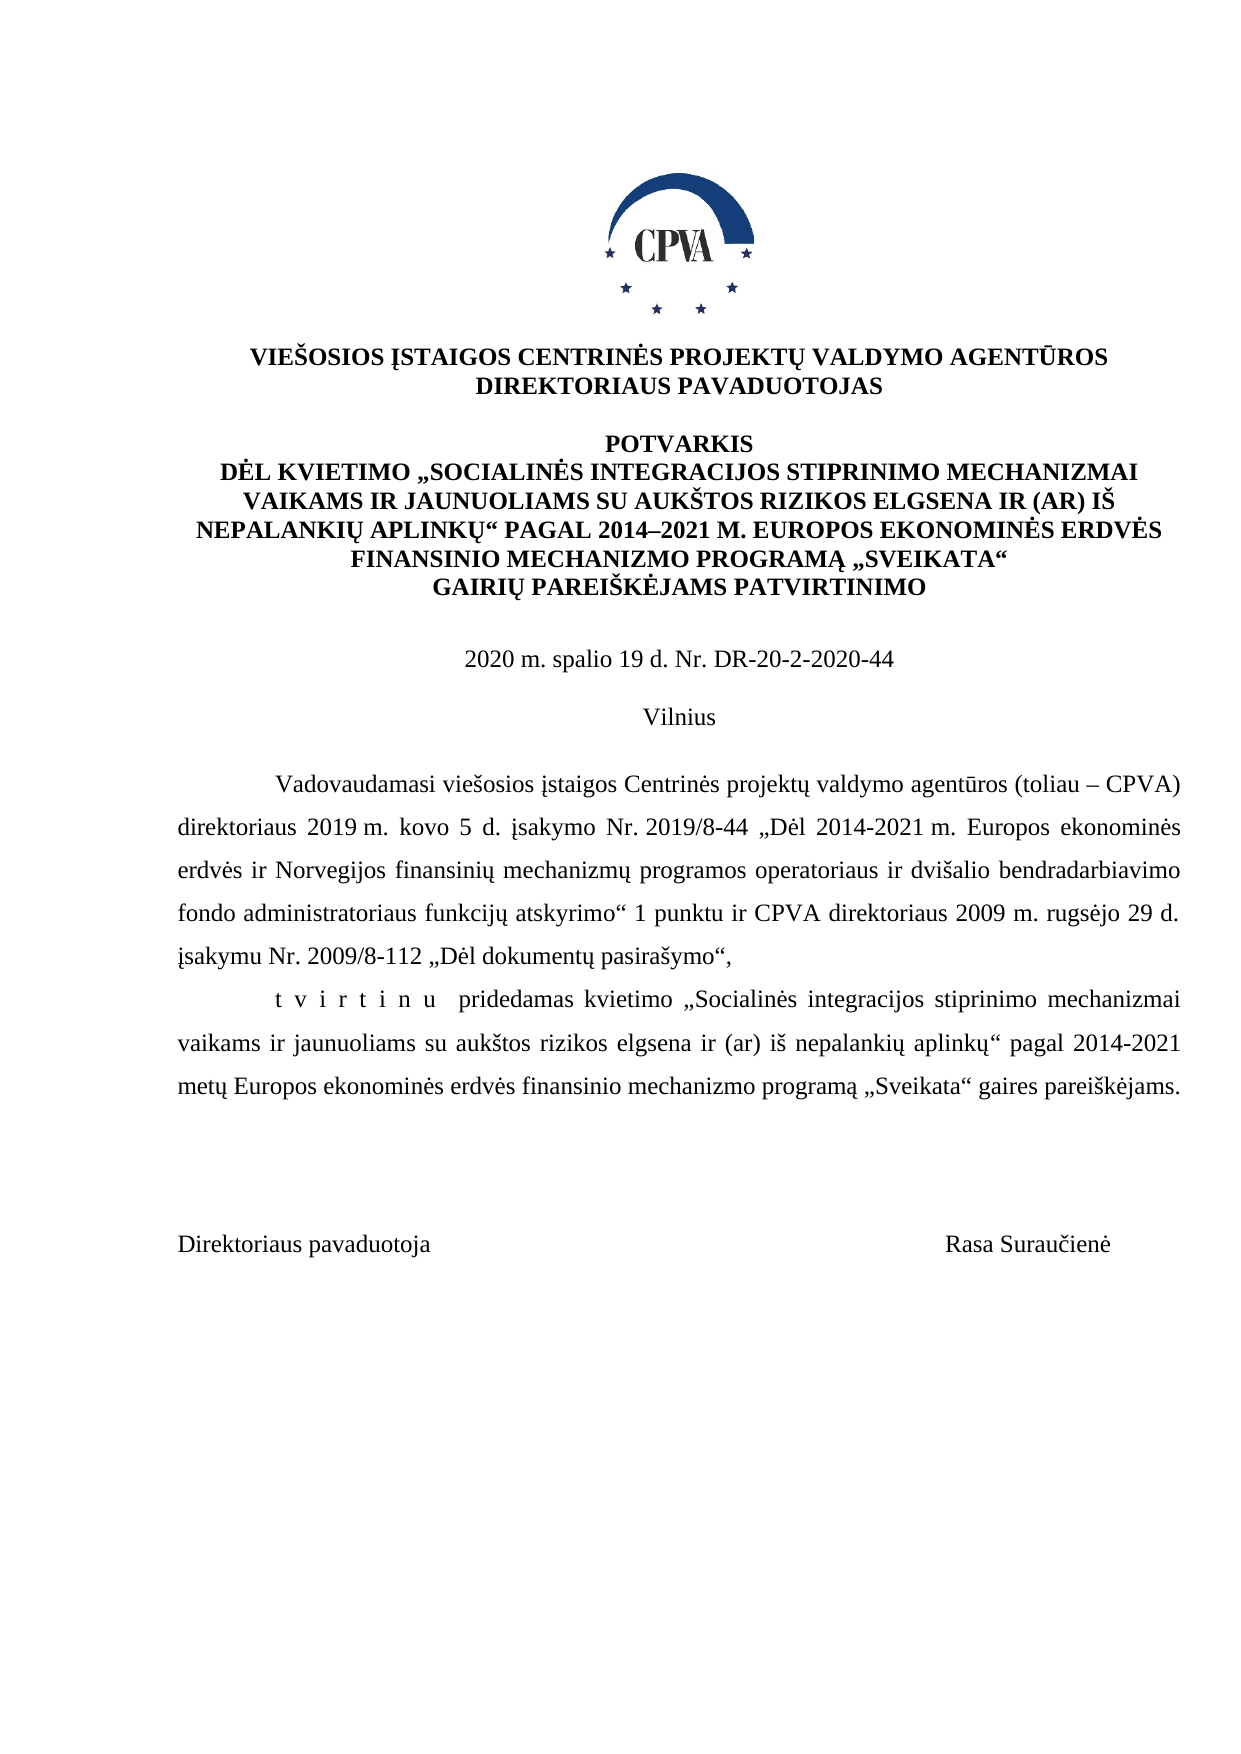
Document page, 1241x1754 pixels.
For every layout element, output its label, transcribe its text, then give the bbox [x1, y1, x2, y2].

text GAIRIŲ PAREIŠKĖJAMS PATVIRTINIMO [177, 572, 1181, 601]
text tvirtinu pridedamas kvietimo „Socialinės integracijos stiprinimo mechanizmai vaikams ir jaunuoliams su aukštos rizikos elgsena ir (ar) iš nepalankių aplinkų“ pagal 2014-2021 metų Europos ekonominės erdvės finansinio mechanizmo programą „Sveikata“ gaires pareiškėjams. [177, 984, 1181, 1099]
text DIREKTORIAUS PAVADUOTOJAS [177, 371, 1181, 400]
text VIEŠOSIOS ĮSTAIGOS CENTRINĖS PROJEKTŲ VALDYMO AGENTŪROS [177, 342, 1181, 371]
text DĖL KVIETIMO „SOCIALINĖS INTEGRACIJOS STIPRINIMO MECHANIZMAI VAIKAMS IR JAUNUOLIAMS SU AUKŠTOS RIZIKOS ELGSENA IR (AR) IŠ NEPALANKIŲ APLINKŲ“ PAGAL 2014–2021 M. EUROPOS EKONOMINĖS ERDVĖS FINANSINIO MECHANIZMO PROGRAMĄ „SVEIKATA“ [177, 457, 1181, 572]
text POTVARKIS [177, 429, 1181, 457]
text Vilnius [177, 702, 1181, 731]
text Vadovaudamasi viešosios įstaigos Centrinės projektų valdymo agentūros (toliau – CPVA) direktoriaus 2019 m. kovo 5 d. įsakymo Nr. 2019/8-44 „Dėl 2014-2021 m. Europos ekonominės erdvės ir Norvegijos finansinių mechanizmų programos operatoriaus ir dvišalio bendradarbiavimo fondo administratoriaus funkcijų atskyrimo“ 1 punktu ir CPVA direktoriaus 2009 m. rugsėjo 29 d. įsakymu Nr. 2009/8-112 „Dėl dokumentų pasirašymo“, [177, 769, 1181, 970]
text 2020 m. spalio 19 d. Nr. DR-20-2-2020-44 [177, 644, 1181, 673]
text Direktoriaus pavaduotoja Rasa Suraučienė [177, 1229, 1181, 1258]
